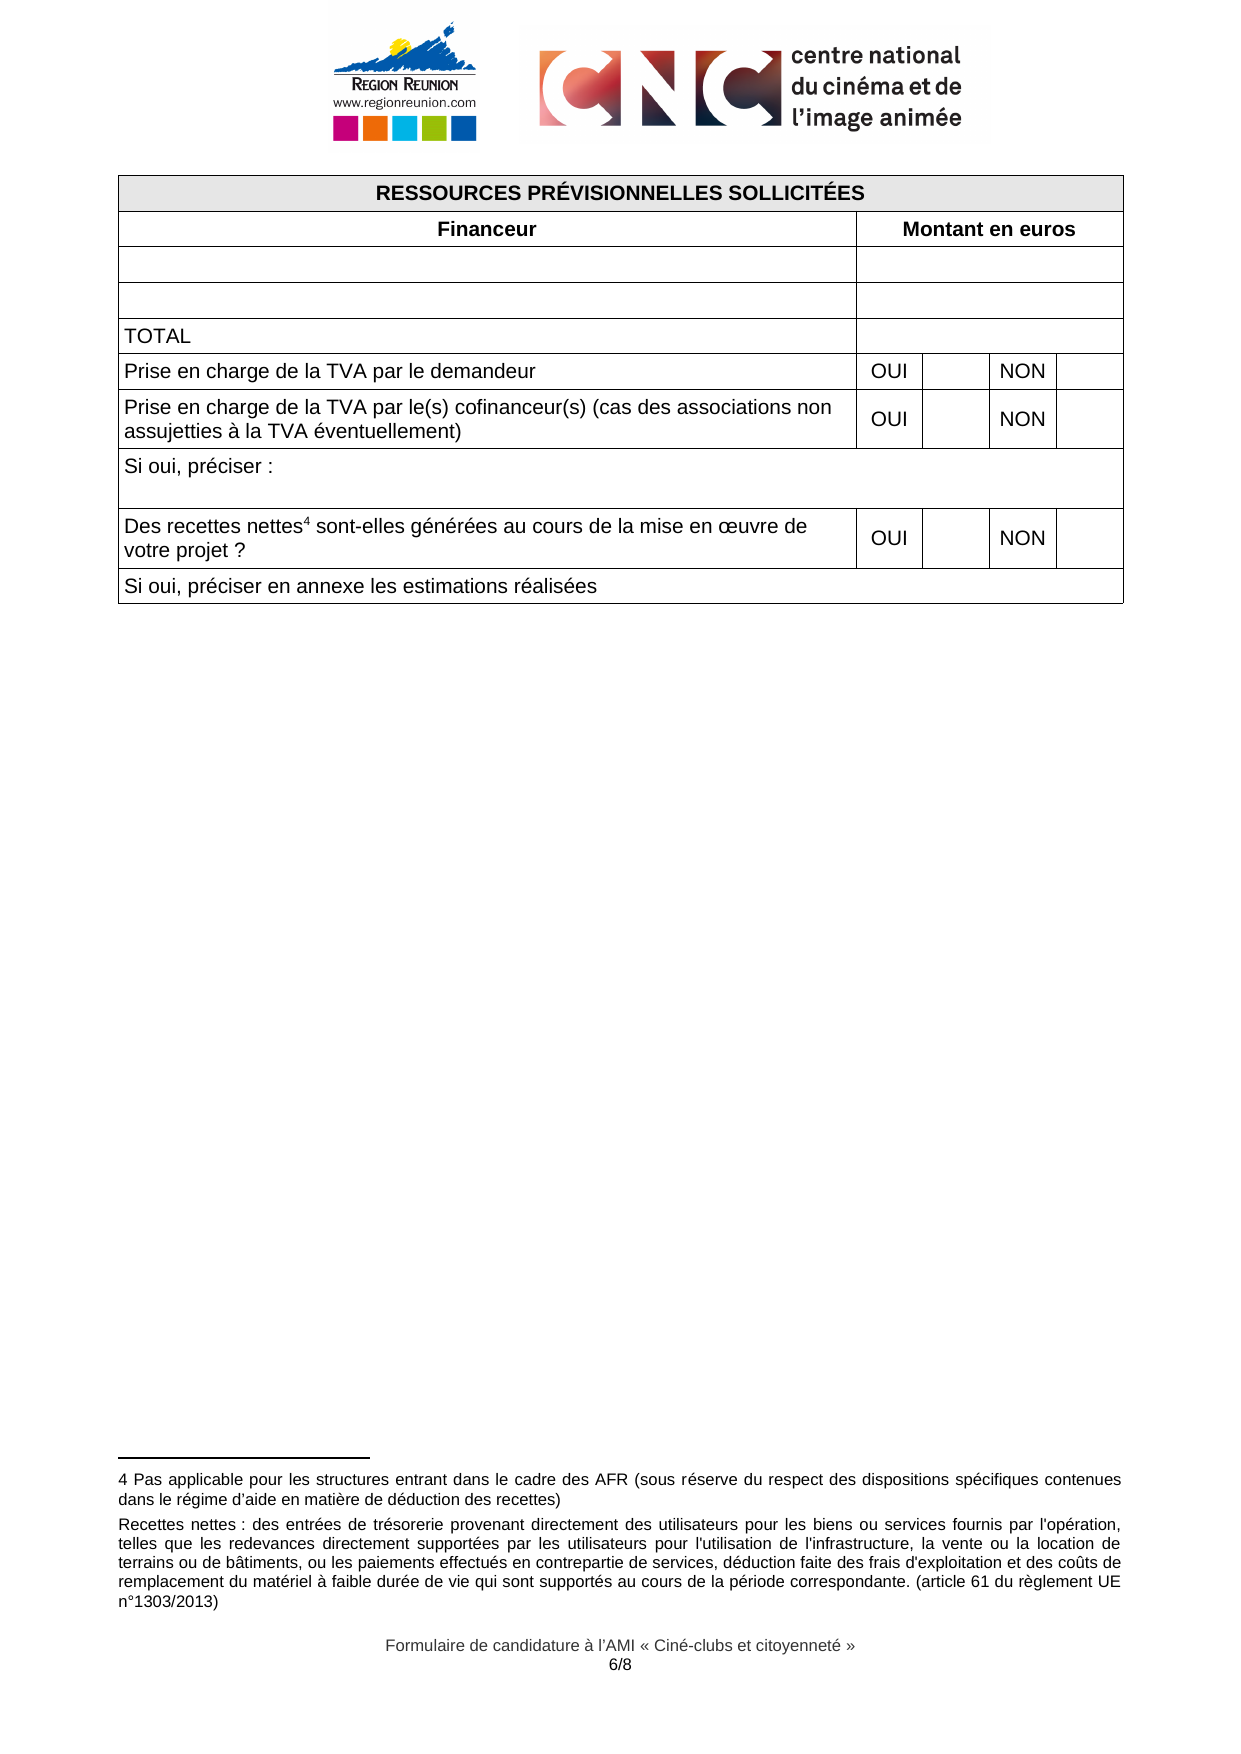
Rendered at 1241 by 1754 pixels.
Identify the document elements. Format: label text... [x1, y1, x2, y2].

table_cell [1057, 390, 1123, 448]
table_cell [1057, 509, 1123, 567]
table_cell [857, 247, 1123, 282]
picture [328, 0, 481, 153]
table_cell [923, 390, 989, 448]
table_cell [1057, 354, 1123, 389]
table_cell NON [990, 509, 1056, 567]
table_cell NON [990, 354, 1056, 389]
table_cell Prise en charge de la TVA par le(s) cofinanceur(s) (cas des associations non assujetties à la TVA éventuellement) [119, 390, 856, 448]
table_cell [119, 283, 856, 317]
table_cell [857, 283, 1123, 317]
table_header RESSOURCES PRÉVISIONNELLES SOLLICITÉES [119, 176, 1123, 211]
table_cell OUI [857, 354, 922, 389]
table_cell Si oui, préciser en annexe les estimations réalisées [119, 569, 1123, 603]
table_cell Prise en charge de la TVA par le demandeur [119, 354, 856, 389]
table_cell [923, 354, 989, 389]
table_cell Montant en euros [857, 212, 1123, 246]
table_cell NON [990, 390, 1056, 448]
picture [893, 25, 992, 144]
table_cell [119, 247, 856, 282]
table_cell Des recettes nettes sont-elles générées au cours de la mise en œuvre de votre projet ? [119, 509, 856, 567]
table_cell TOTAL [119, 319, 856, 353]
table_cell OUI [857, 509, 922, 567]
table_cell [923, 509, 989, 567]
table_cell [857, 319, 1123, 353]
table_cell Financeur [119, 212, 856, 246]
table_cell Si oui, préciser : [119, 449, 1123, 508]
table_cell OUI [857, 390, 922, 448]
